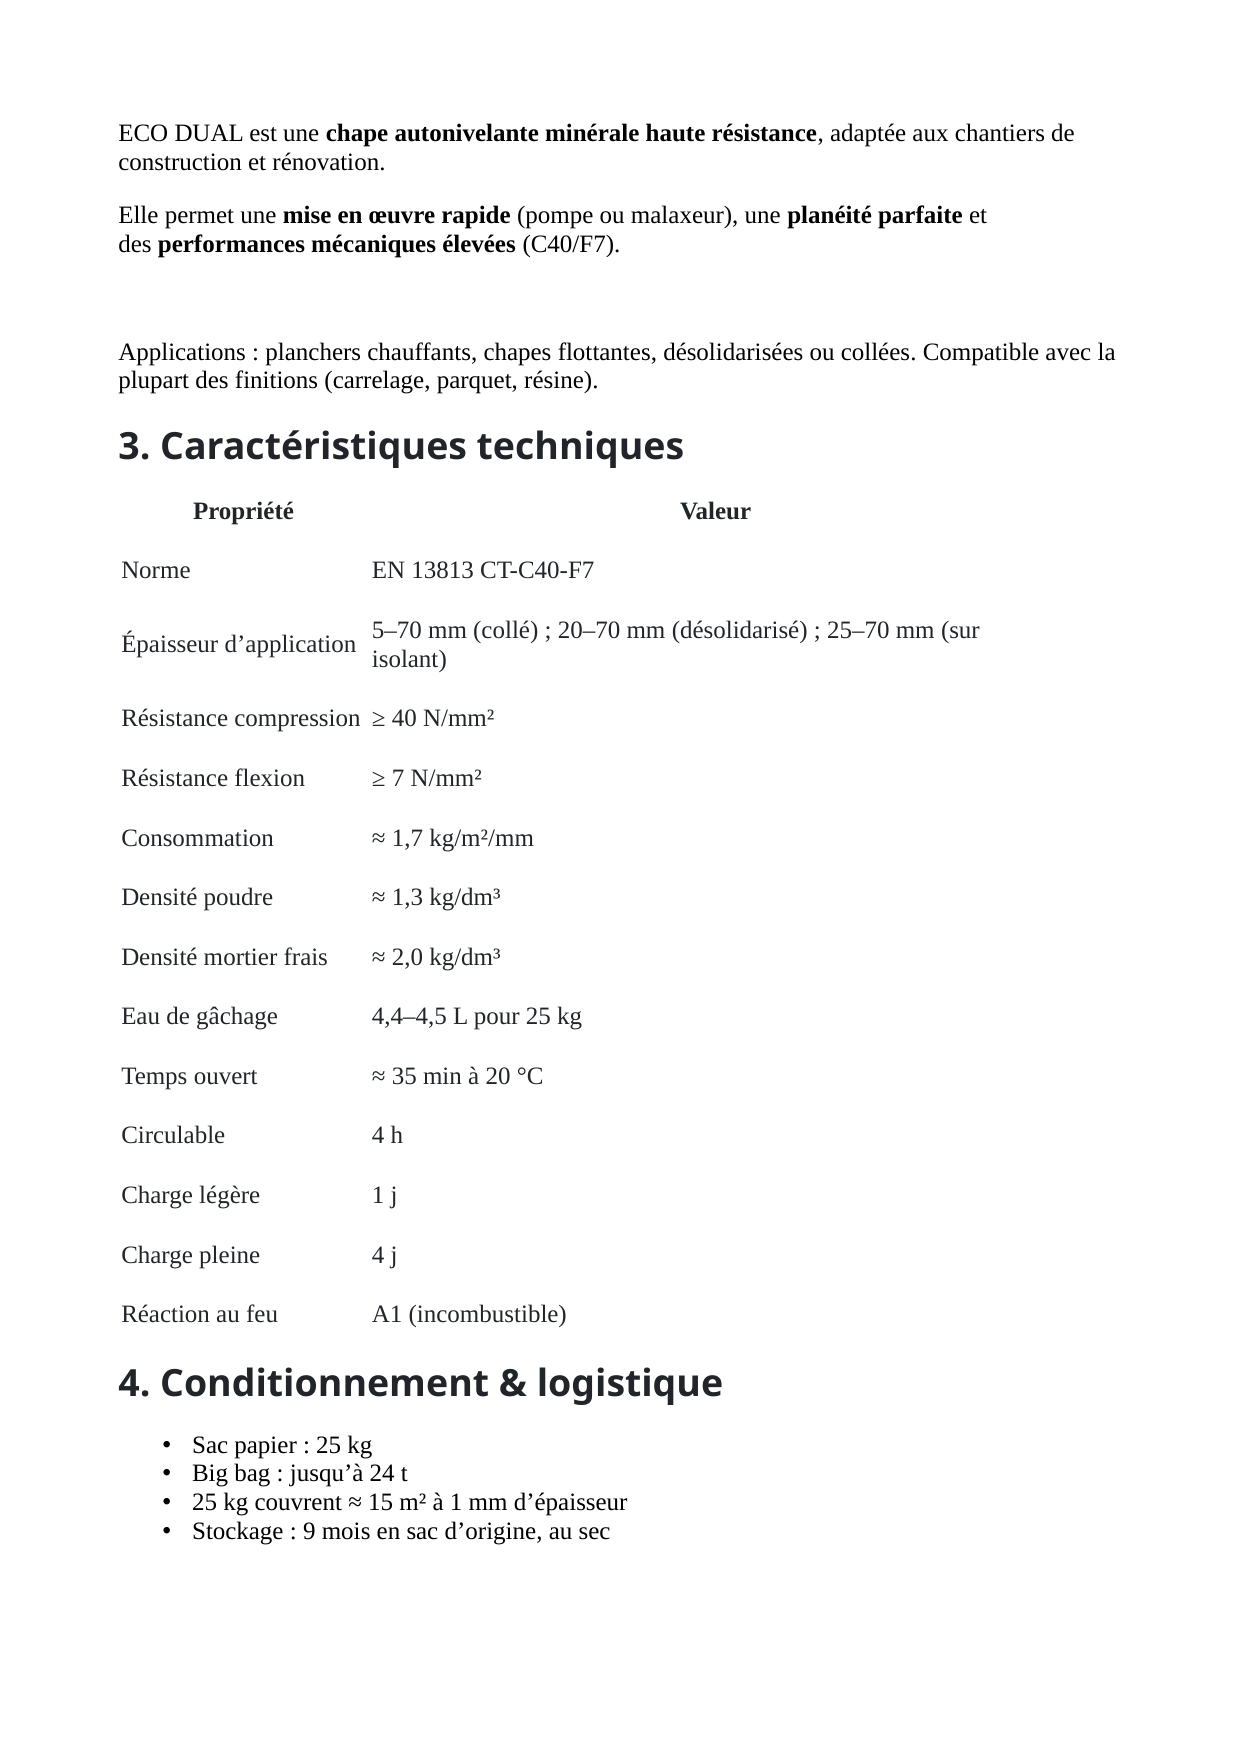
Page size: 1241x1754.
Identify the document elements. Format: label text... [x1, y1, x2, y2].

table_cell ≥ 40 N/mm² [369, 701, 1062, 760]
table_header Valeur [369, 493, 1062, 553]
table_cell 1 j [369, 1177, 1062, 1237]
table_cell 4 j [369, 1237, 1062, 1296]
table_cell 5–70 mm (collé) ; 20–70 mm (désolidarisé) ; 25–70 mm (sur isolant) [369, 612, 1062, 701]
table_cell Consommation [118, 820, 369, 879]
text ECO DUAL est une chape autonivelante minérale haute résistance, adaptée aux chantiers de construction et rénovation. [118, 118, 1122, 176]
table_cell EN 13813 CT-C40-F7 [369, 553, 1062, 612]
table_cell Résistance compression [118, 701, 369, 760]
subtitle 3. Caractéristiques techniques [118, 419, 1122, 470]
table_cell Épaisseur d’application [118, 612, 369, 701]
table_cell Densité poudre [118, 879, 369, 939]
table_cell ≥ 7 N/mm² [369, 760, 1062, 820]
table_cell Densité mortier frais [118, 939, 369, 998]
table_cell ≈ 1,7 kg/m²/mm [369, 820, 1062, 879]
table_cell Circulable [118, 1118, 369, 1177]
table_cell A1 (incombustible) [369, 1296, 1062, 1356]
table_cell Temps ouvert [118, 1058, 369, 1118]
table_cell Charge pleine [118, 1237, 369, 1296]
table_cell Charge légère [118, 1177, 369, 1237]
table_cell ≈ 2,0 kg/dm³ [369, 939, 1062, 998]
table_cell ≈ 35 min à 20 °C [369, 1058, 1062, 1118]
table_cell 4 h [369, 1118, 1062, 1177]
list Sac papier : 25 kg [162, 1430, 1122, 1458]
table_cell Réaction au feu [118, 1296, 369, 1356]
text Applications : planchers chauffants, chapes flottantes, désolidarisées ou collées. Compatible avec la plupart des finitions (carrelage, parquet, résine). [118, 337, 1122, 394]
table_cell 4,4–4,5 L pour 25 kg [369, 999, 1062, 1058]
subtitle 4. Conditionnement & logistique [118, 1356, 1122, 1407]
list Big bag : jusqu’à 24 t [162, 1458, 1122, 1487]
table_cell Eau de gâchage [118, 999, 369, 1058]
table_cell Résistance flexion [118, 760, 369, 820]
table_cell ≈ 1,3 kg/dm³ [369, 879, 1062, 939]
list 25 kg couvrent ≈ 15 m² à 1 mm d’épaisseur [162, 1487, 1122, 1516]
table_header Propriété [118, 493, 369, 553]
text Elle permet une mise en œuvre rapide (pompe ou malaxeur), une planéité parfaite et des performances mécaniques élevées (C40/F7). [118, 201, 1122, 258]
list Stockage : 9 mois en sac d’origine, au sec [162, 1516, 1122, 1545]
table_cell Norme [118, 553, 369, 612]
